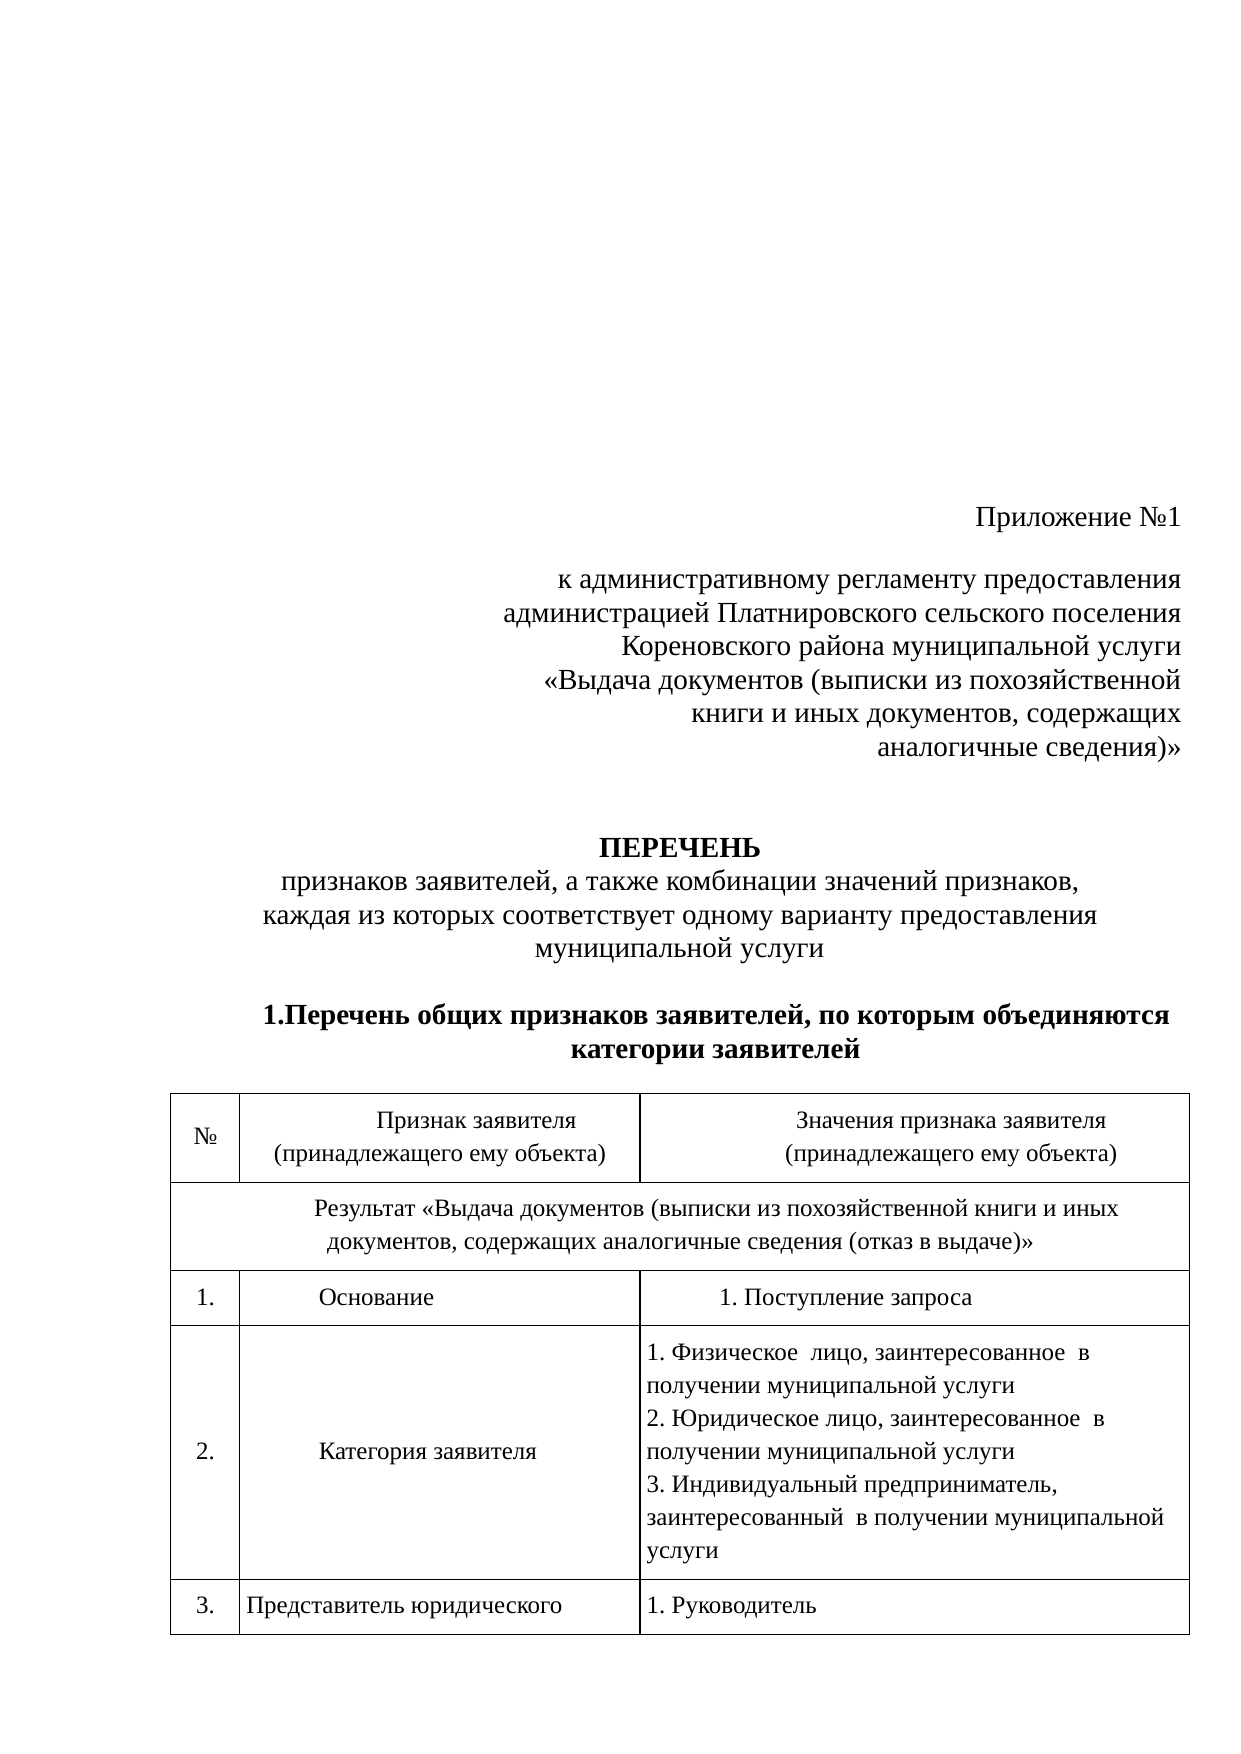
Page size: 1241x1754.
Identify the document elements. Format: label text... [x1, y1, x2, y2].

list Перечень общих признаков заявителей, по которым объединяются [179, 997, 1181, 1031]
table_cell Категория заявителя [240, 1326, 639, 1579]
table_cell Представитель юридического [240, 1580, 639, 1634]
table_cell 1. [171, 1271, 239, 1325]
text к административному регламенту предоставления [177, 561, 1181, 595]
text ПЕРЕЧЕНЬ [177, 830, 1181, 863]
table_cell Результат «Выдача документов (выписки из похозяйственной книги и иных документов, содержащих аналогичные сведения (отказ в выдаче)» [171, 1183, 1189, 1270]
table_cell 1. Поступление запроса [641, 1271, 1189, 1325]
table_header № [171, 1094, 239, 1182]
text Приложение №1 [177, 499, 1181, 533]
text «Выдача документов (выписки из похозяйственной [177, 662, 1181, 696]
table_cell 3. [171, 1580, 239, 1634]
text администрацией Платнировского сельского поселения [177, 595, 1181, 628]
table_cell 1. Физическое лицо, заинтересованное в получении муниципальной услуги 2. Юридическое лицо, заинтересованное в получении муниципальной услуги 3. Индивидуальный предприниматель, заинтересованный в получении муниципальной услуги [641, 1326, 1189, 1579]
text аналогичные сведения)» [177, 729, 1181, 763]
text признаков заявителей, а также комбинации значений признаков, [177, 863, 1181, 897]
table_header Значения признака заявителя (принадлежащего ему объекта) [641, 1094, 1189, 1182]
table_header Признак заявителя (принадлежащего ему объекта) [240, 1094, 639, 1182]
text Кореновского района муниципальной услуги [177, 628, 1181, 662]
text книги и иных документов, содержащих [177, 696, 1181, 729]
table_cell Основание [240, 1271, 639, 1325]
text каждая из которых соответствует одному варианту предоставления муниципальной услуги [177, 897, 1181, 964]
table_cell 2. [171, 1326, 239, 1579]
table_cell 1. Руководитель [641, 1580, 1189, 1634]
text категории заявителей [177, 1031, 1181, 1064]
